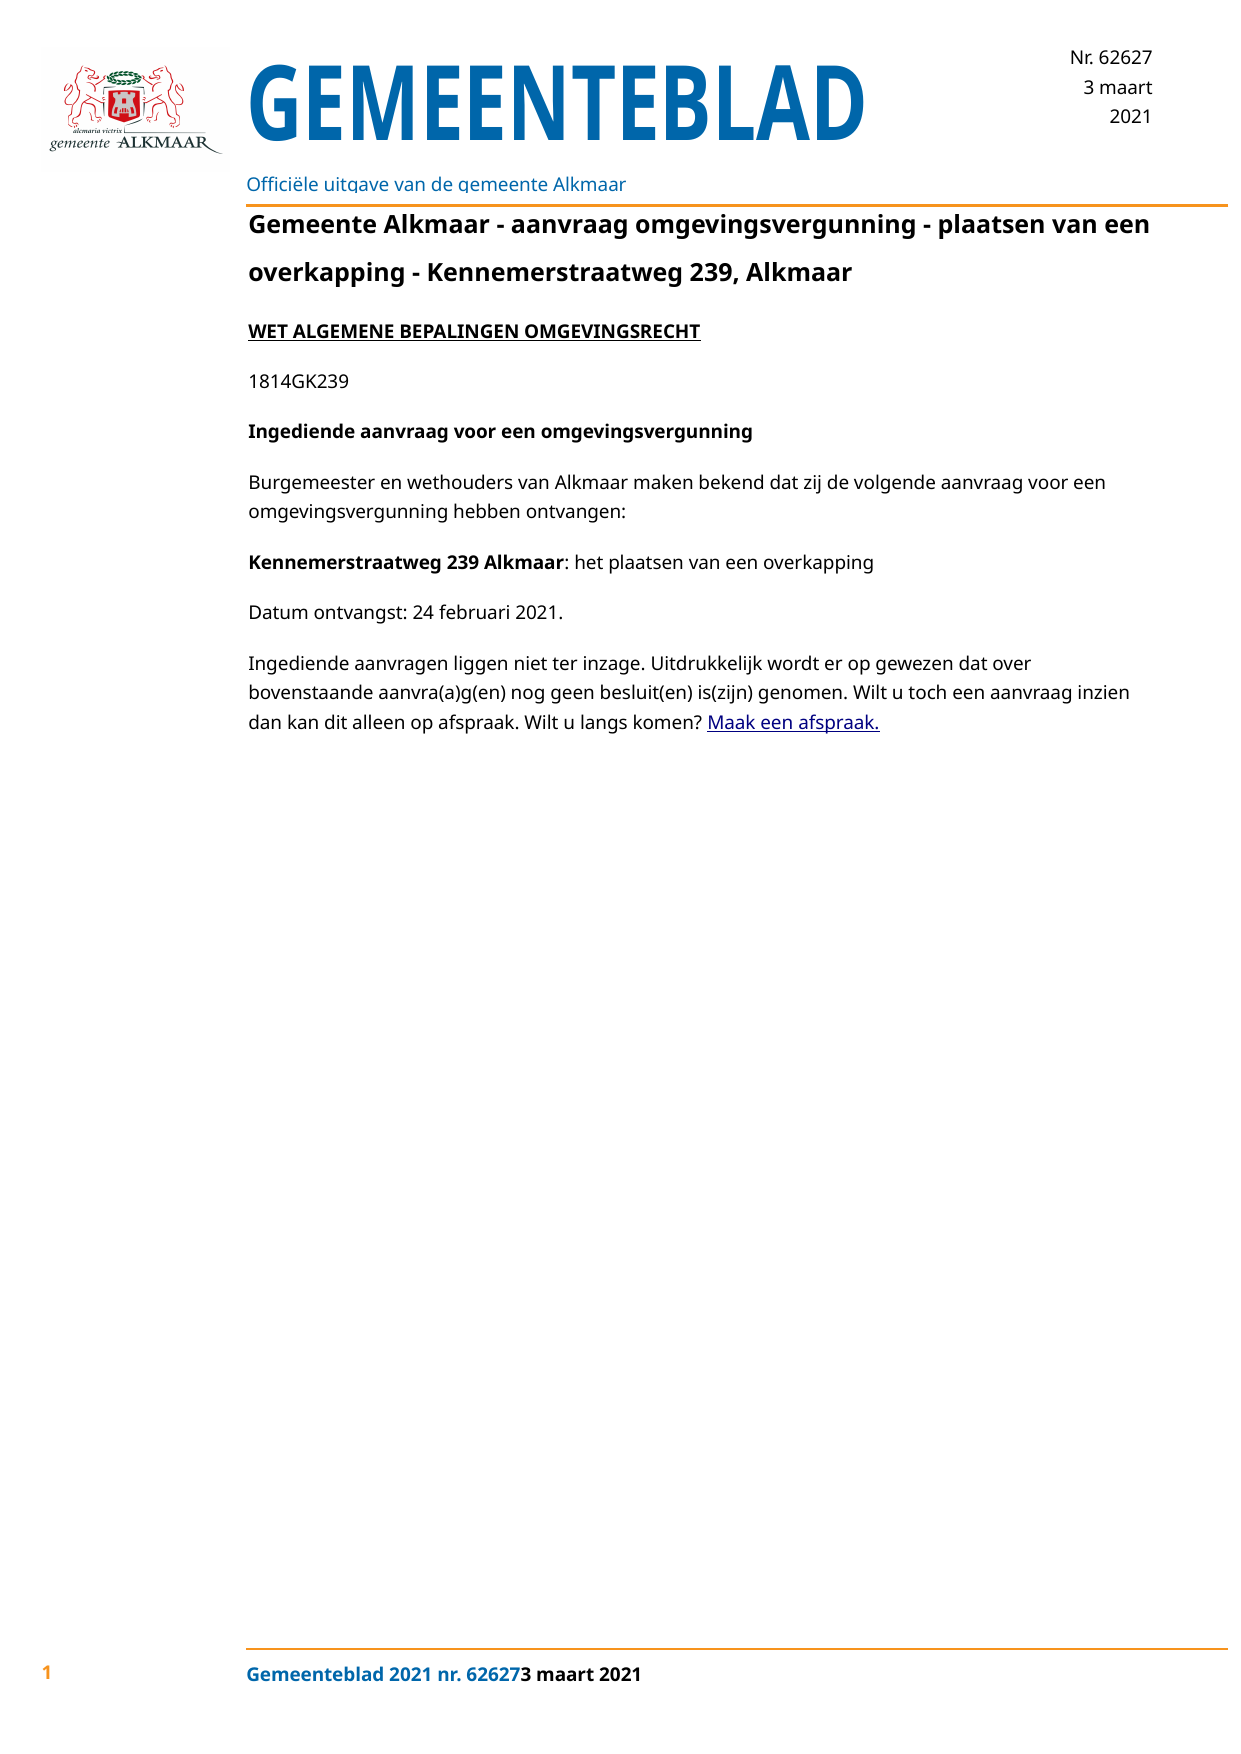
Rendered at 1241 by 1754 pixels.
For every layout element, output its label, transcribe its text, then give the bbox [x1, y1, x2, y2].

text Ingediende aanvragen liggen niet ter inzage. Uitdrukkelijk wordt er op gewezen dat over bovenstaande aanvra(a)g(en) nog geen besluit(en) is(zijn) genomen. Wilt u toch een aanvraag inzien dan kan dit alleen op afspraak. Wilt u langs komen? Maak een afspraak. [248, 650, 1152, 735]
text 1814GK239 [248, 368, 1152, 394]
text Ingediende aanvraag voor een omgevingsvergunning [248, 419, 1152, 444]
text Burgemeester en wethouders van Alkmaar maken bekend dat zij de volgende aanvraag voor een omgevingsvergunning hebben ontvangen: [248, 469, 1152, 524]
text Datum ontvangst: 24 februari 2021. [248, 599, 1152, 625]
picture [41, 47, 231, 172]
text Kennemerstraatweg 239 Alkmaar: het plaatsen van een overkapping [248, 549, 1152, 575]
text WET ALGEMENE BEPALINGEN OMGEVINGSRECHT [248, 318, 1152, 344]
text Gemeente Alkmaar - aanvraag omgevingsvergunning - plaatsen van een overkapping - Kennemerstraatweg 239, Alkmaar [248, 207, 1152, 288]
